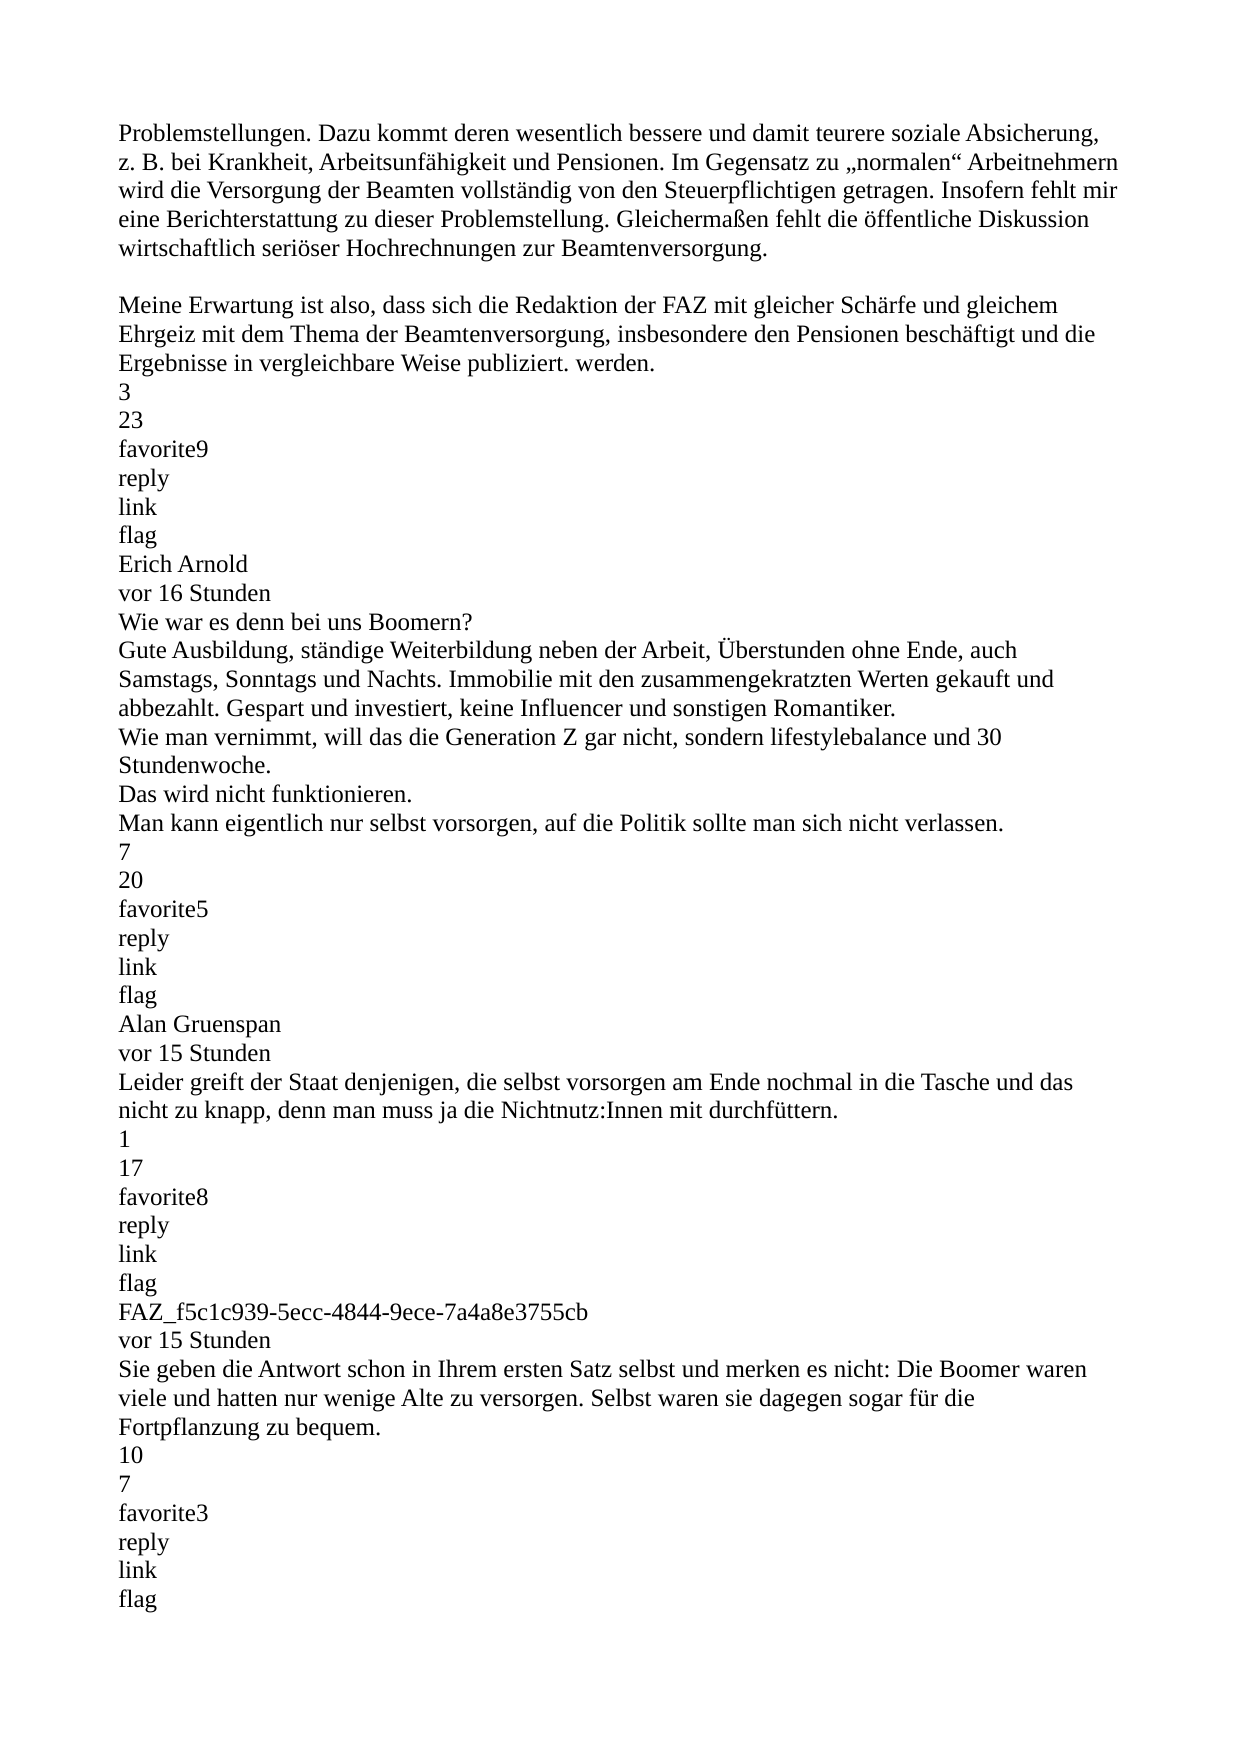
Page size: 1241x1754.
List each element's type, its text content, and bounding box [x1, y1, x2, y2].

text 10 [118, 1441, 1122, 1469]
text vor 15 Stunden [118, 1326, 1122, 1354]
text vor 16 Stunden [118, 578, 1122, 607]
text 7 [118, 1469, 1122, 1498]
text link [118, 1556, 1122, 1584]
text link [118, 1239, 1122, 1268]
text reply [118, 463, 1122, 492]
text 17 [118, 1153, 1122, 1182]
text link [118, 492, 1122, 521]
text Erich Arnold [118, 549, 1122, 578]
text link [118, 952, 1122, 981]
text reply [118, 1527, 1122, 1556]
text reply [118, 923, 1122, 952]
text favorite9 [118, 434, 1122, 463]
text vor 15 Stunden [118, 1038, 1122, 1067]
text Leider greift der Staat denjenigen, die selbst vorsorgen am Ende nochmal in die Tasche und das nicht zu knapp, denn man muss ja die Nichtnutz:Innen mit durchfüttern. [118, 1067, 1122, 1124]
text 23 [118, 406, 1122, 434]
text favorite3 [118, 1498, 1122, 1527]
text flag [118, 1584, 1122, 1613]
text 20 [118, 866, 1122, 894]
text 1 [118, 1124, 1122, 1153]
text 7 [118, 837, 1122, 866]
text favorite5 [118, 894, 1122, 923]
text Sie geben die Antwort schon in Ihrem ersten Satz selbst und merken es nicht: Die Boomer waren viele und hatten nur wenige Alte zu versorgen. Selbst waren sie dagegen sogar für die Fortpflanzung zu bequem. [118, 1354, 1122, 1441]
text Alan Gruenspan [118, 1009, 1122, 1038]
text flag [118, 521, 1122, 549]
text flag [118, 981, 1122, 1009]
text Problemstellungen. Dazu kommt deren wesentlich bessere und damit teurere soziale Absicherung, z. B. bei Krankheit, Arbeitsunfähigkeit und Pensionen. Im Gegensatz zu „normalen“ Arbeitnehmern wird die Versorgung der Beamten vollständig von den Steuerpflichtigen getragen. Insofern fehlt mir eine Berichterstattung zu dieser Problemstellung. Gleichermaßen fehlt die öffentliche Diskussion wirtschaftlich seriöser Hochrechnungen zur Beamtenversorgung. Meine Erwartung ist also, dass sich die Redaktion der FAZ mit gleicher Schärfe und gleichem Ehrgeiz mit dem Thema der Beamtenversorgung, insbesondere den Pensionen beschäftigt und die Ergebnisse in vergleichbare Weise publiziert. werden. [118, 118, 1122, 377]
text favorite8 [118, 1182, 1122, 1211]
text Wie war es denn bei uns Boomern? Gute Ausbildung, ständige Weiterbildung neben der Arbeit, Überstunden ohne Ende, auch Samstags, Sonntags und Nachts. Immobilie mit den zusammengekratzten Werten gekauft und abbezahlt. Gespart und investiert, keine Influencer und sonstigen Romantiker. Wie man vernimmt, will das die Generation Z gar nicht, sondern lifestylebalance und 30 Stundenwoche. Das wird nicht funktionieren. Man kann eigentlich nur selbst vorsorgen, auf die Politik sollte man sich nicht verlassen. [118, 607, 1122, 837]
text reply [118, 1211, 1122, 1239]
text flag [118, 1268, 1122, 1297]
text 3 [118, 377, 1122, 406]
text FAZ_f5c1c939-5ecc-4844-9ece-7a4a8e3755cb [118, 1297, 1122, 1326]
